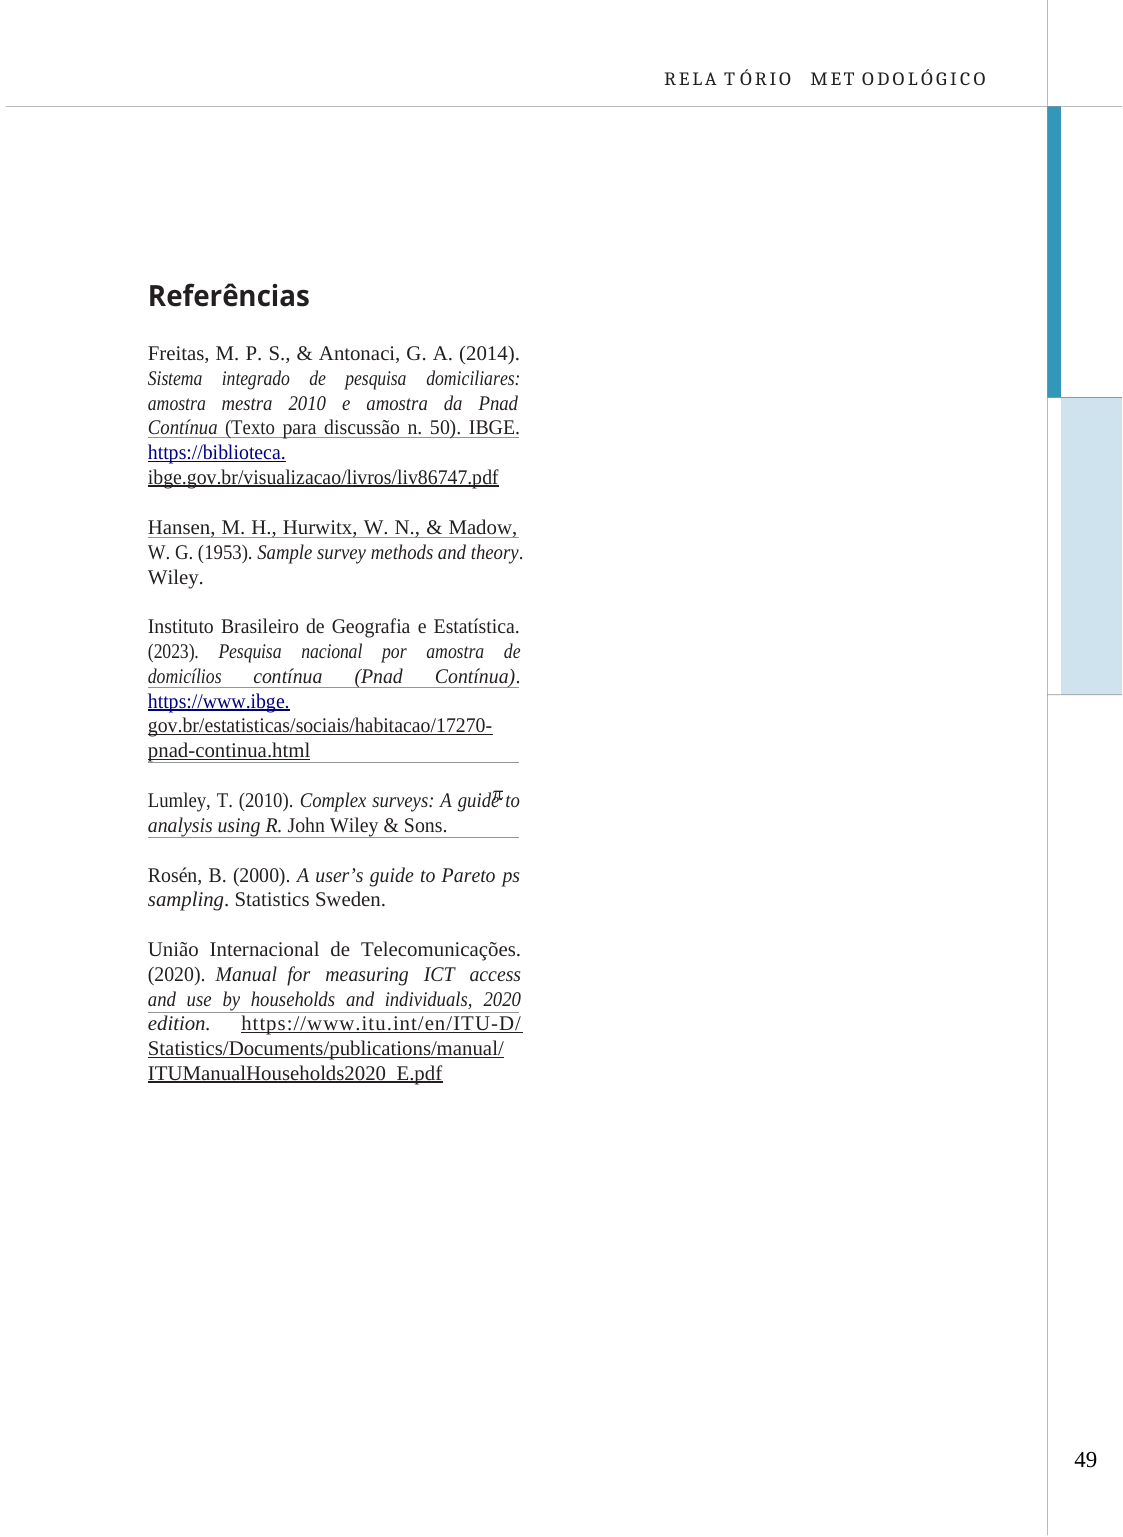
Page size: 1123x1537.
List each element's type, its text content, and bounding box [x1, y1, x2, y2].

text Hansen, M. H., Hurwitx, W. N., & Madow, [148, 515, 987, 539]
text Freitas, M. P. S., & Antonaci, G. A. (2014). Sistema integrado de pesquisa domiciliares: amostra mestra 2010 e amostra da Pnad Contínua (Texto para discussão n. 50). IBGE. https://biblioteca. ibge.gov.br/visualizacao/livros/liv86747.pdf [148, 341, 520, 489]
text W. G. (1953). Sample survey methods and theory. Wiley. [148, 540, 557, 589]
subtitle Referências [148, 276, 987, 315]
text Rosén, B. (2000). A user’s guide to Pareto ps sampling. Statistics Sweden. [148, 863, 520, 911]
text União Internacional de Telecomunicações. (2020). Manual for measuring ICT access and use by households and individuals, 2020 edition. https://www.itu.int/en/ITU-D/ Statistics/Documents/publications/manual/ ITUManualHouseholds2020_E.pdf [148, 937, 521, 1085]
text Lumley, T. (2010). Complex surveys: A guide to analysis using R. John Wiley & Sons. [148, 788, 520, 837]
text Instituto Brasileiro de Geografia e Estatística. (2023). Pesquisa nacional por amostra de domicílios contínua (Pnad Contínua). https://www.ibge. gov.br/estatisticas/sociais/habitacao/17270- pnad-continua.html [148, 614, 520, 762]
